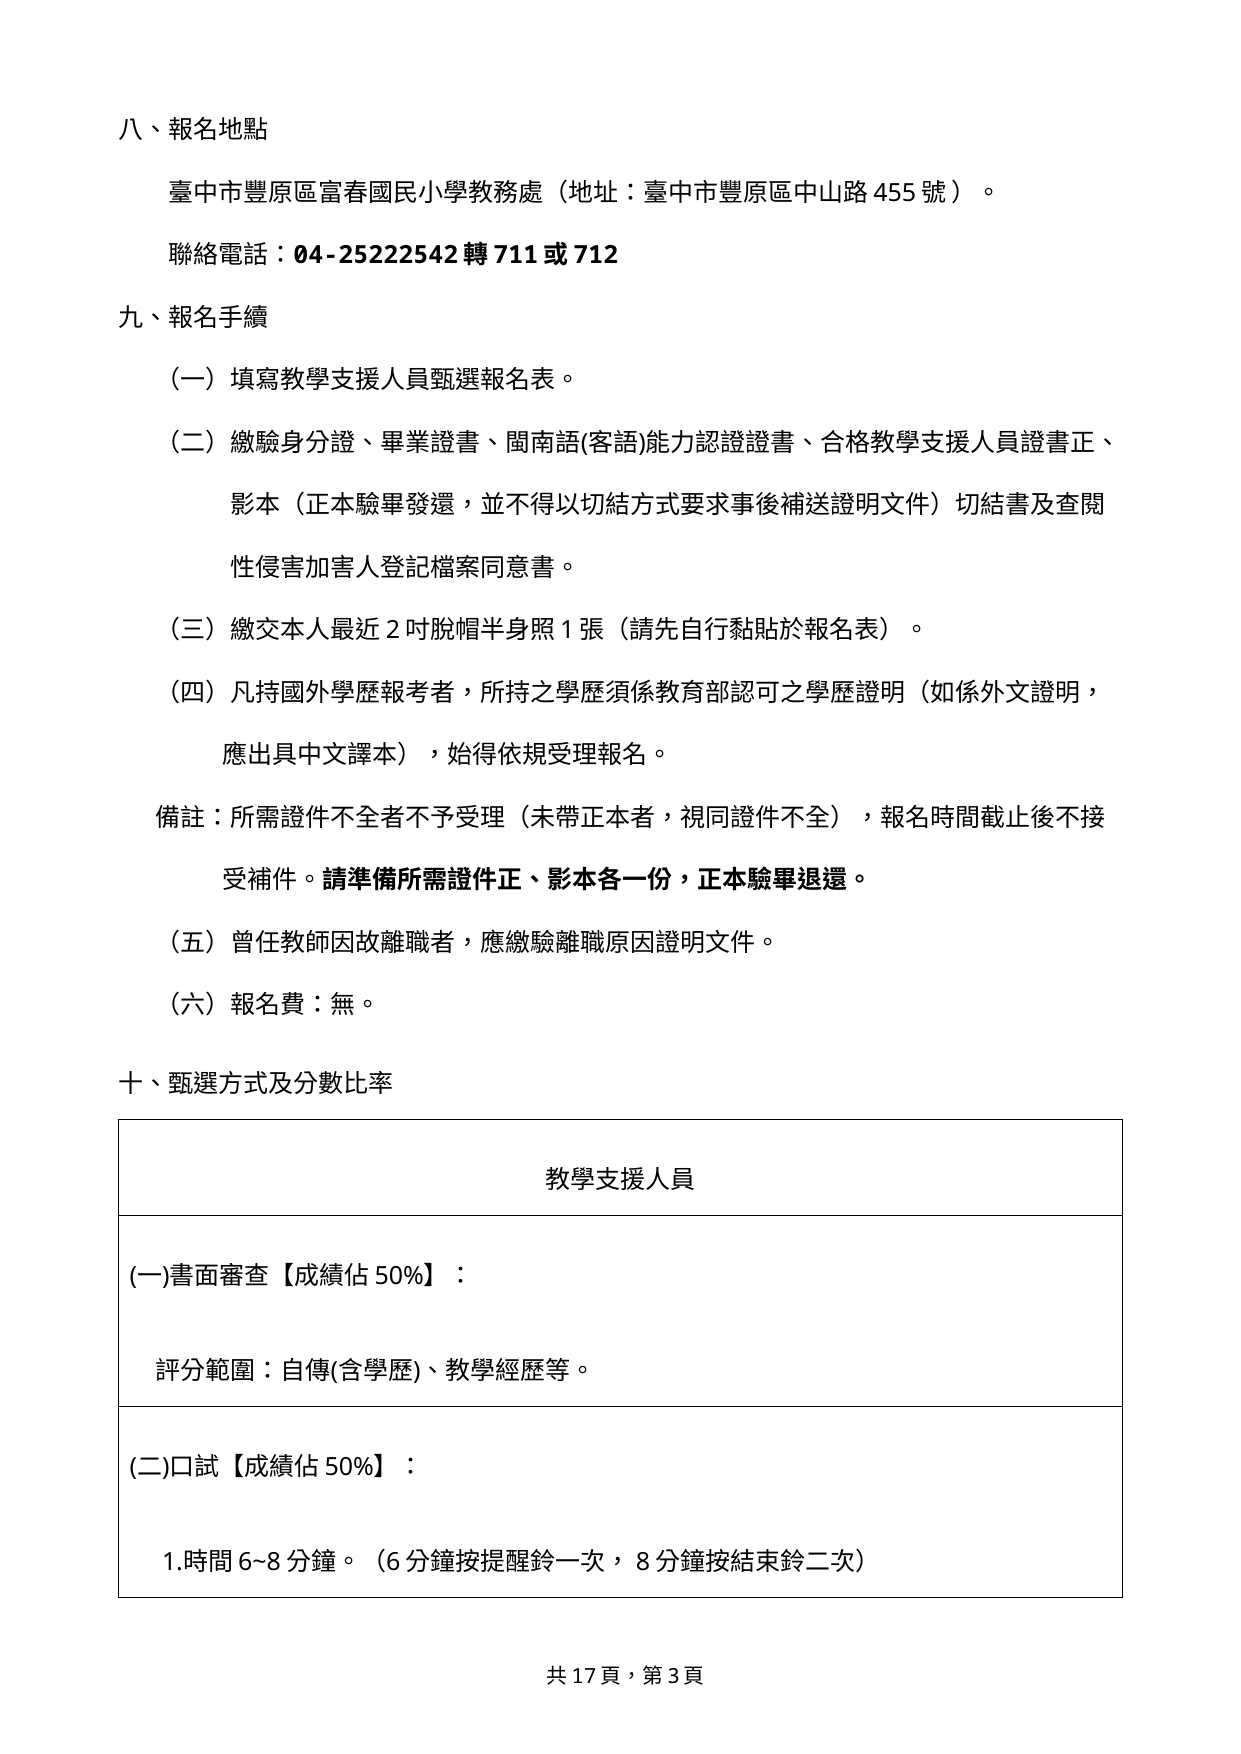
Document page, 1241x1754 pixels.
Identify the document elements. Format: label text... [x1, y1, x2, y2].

table_cell (一)書面審查【成績佔50%】： 評分範圍：自傳(含學歷)、教學經歷等。 [119, 1216, 1122, 1406]
text 八、報名地點 臺中市豐原區富春國民小學教務處（地址：臺中市豐原區中山路455號 ）。 [118, 86, 1122, 211]
text 十、甄選方式及分數比率 [118, 1040, 1122, 1102]
text （三）繳交本人最近2吋脫帽半身照1張（請先自行黏貼於報名表）。 [156, 586, 1122, 648]
text （一）填寫教學支援人員甄選報名表。 [118, 336, 1122, 398]
text （二）繳驗身分證、畢業證書、閩南語(客語)能力認證證書、合格教學支援人員證書正、影本（正本驗畢發還，並不得以切結方式要求事後補送證明文件）切結書及查閱性侵害加害人登記檔案同意書。 [156, 398, 1122, 586]
text 九、報名手續 [118, 273, 1122, 336]
text （四）凡持國外學歷報考者，所持之學歷須係教育部認可之學歷證明（如係外文證明，應出具中文譯本），始得依規受理報名。 [156, 648, 1122, 773]
table_header 教學支援人員 [119, 1120, 1122, 1214]
table_cell (二)口試【成績佔50%】： 1.時間6~8分鐘。（6分鐘按提醒鈴一次， 8分鐘按結束鈴二次） [119, 1407, 1122, 1597]
text （五）曾任教師因故離職者，應繳驗離職原因證明文件。 [156, 898, 1122, 961]
text 聯絡電話：04-25222542轉711或712 [143, 211, 1122, 273]
text （六）報名費：無。 [156, 961, 1122, 1023]
text 備註：所需證件不全者不予受理（未帶正本者，視同證件不全），報名時間截止後不接受補件。請準備所需證件正、影本各一份，正本驗畢退還。 [156, 773, 1122, 898]
